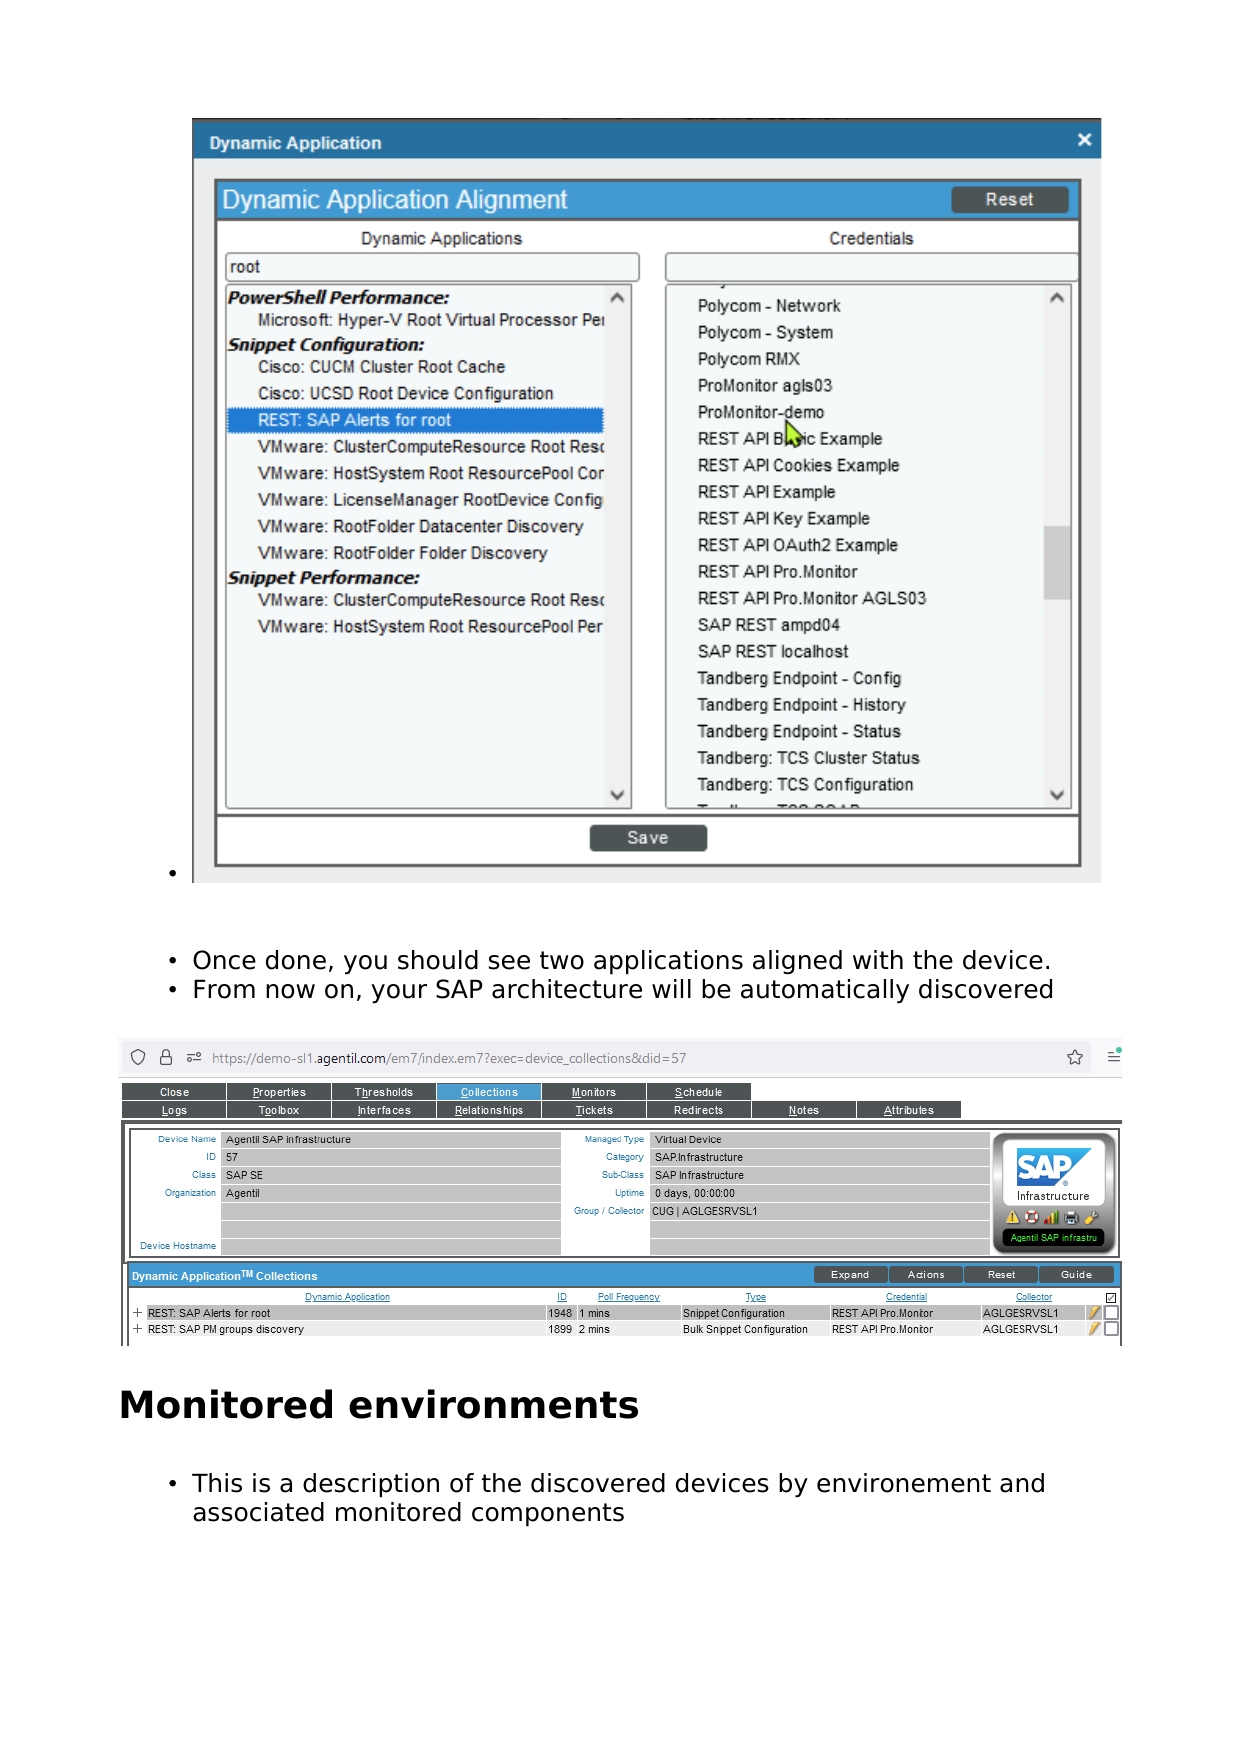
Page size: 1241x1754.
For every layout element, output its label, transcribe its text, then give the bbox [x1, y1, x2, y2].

list Once done, you should see two applications aligned with the device. [177, 947, 1122, 976]
list This is a description of the discovered devices by environement and associated monitored components [177, 1469, 1122, 1527]
subtitle Monitored environments [118, 1383, 1122, 1427]
list From now on, your SAP architecture will be automatically discovered [177, 976, 1122, 1005]
picture [192, 118, 1102, 883]
picture [118, 1034, 1123, 1346]
